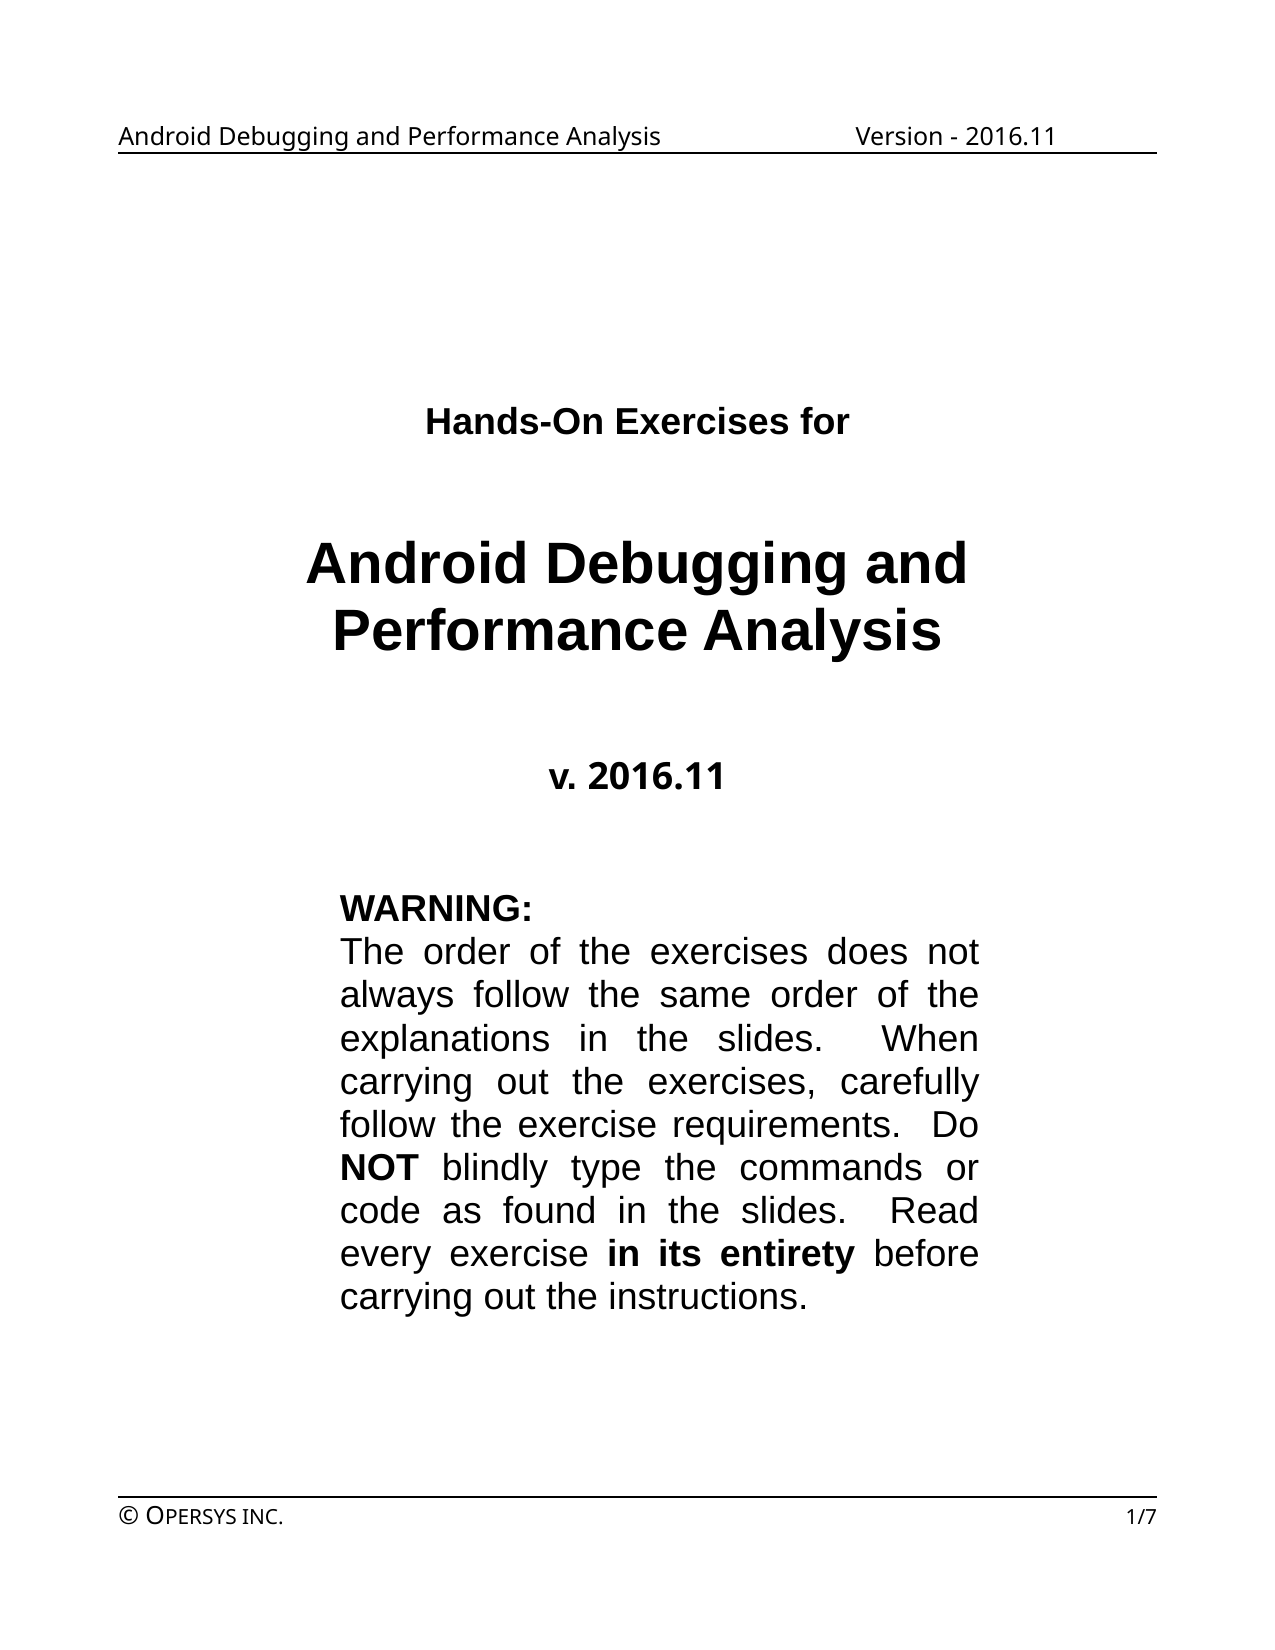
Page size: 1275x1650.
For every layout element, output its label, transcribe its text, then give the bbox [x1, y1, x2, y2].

text Hands-On Exercises for [118, 399, 1157, 442]
text Android Debugging and [118, 529, 1157, 596]
text v. 2016.11 [118, 749, 1157, 800]
text Performance Analysis [118, 596, 1157, 663]
text The order of the exercises does not always follow the same order of the explanations in the slides. When carrying out the exercises, carefully follow the exercise requirements. Do NOT blindly type the commands or code as found in the slides. Read every exercise in its entirety before carrying out the instructions. [339, 929, 980, 1318]
text WARNING: [339, 886, 980, 929]
